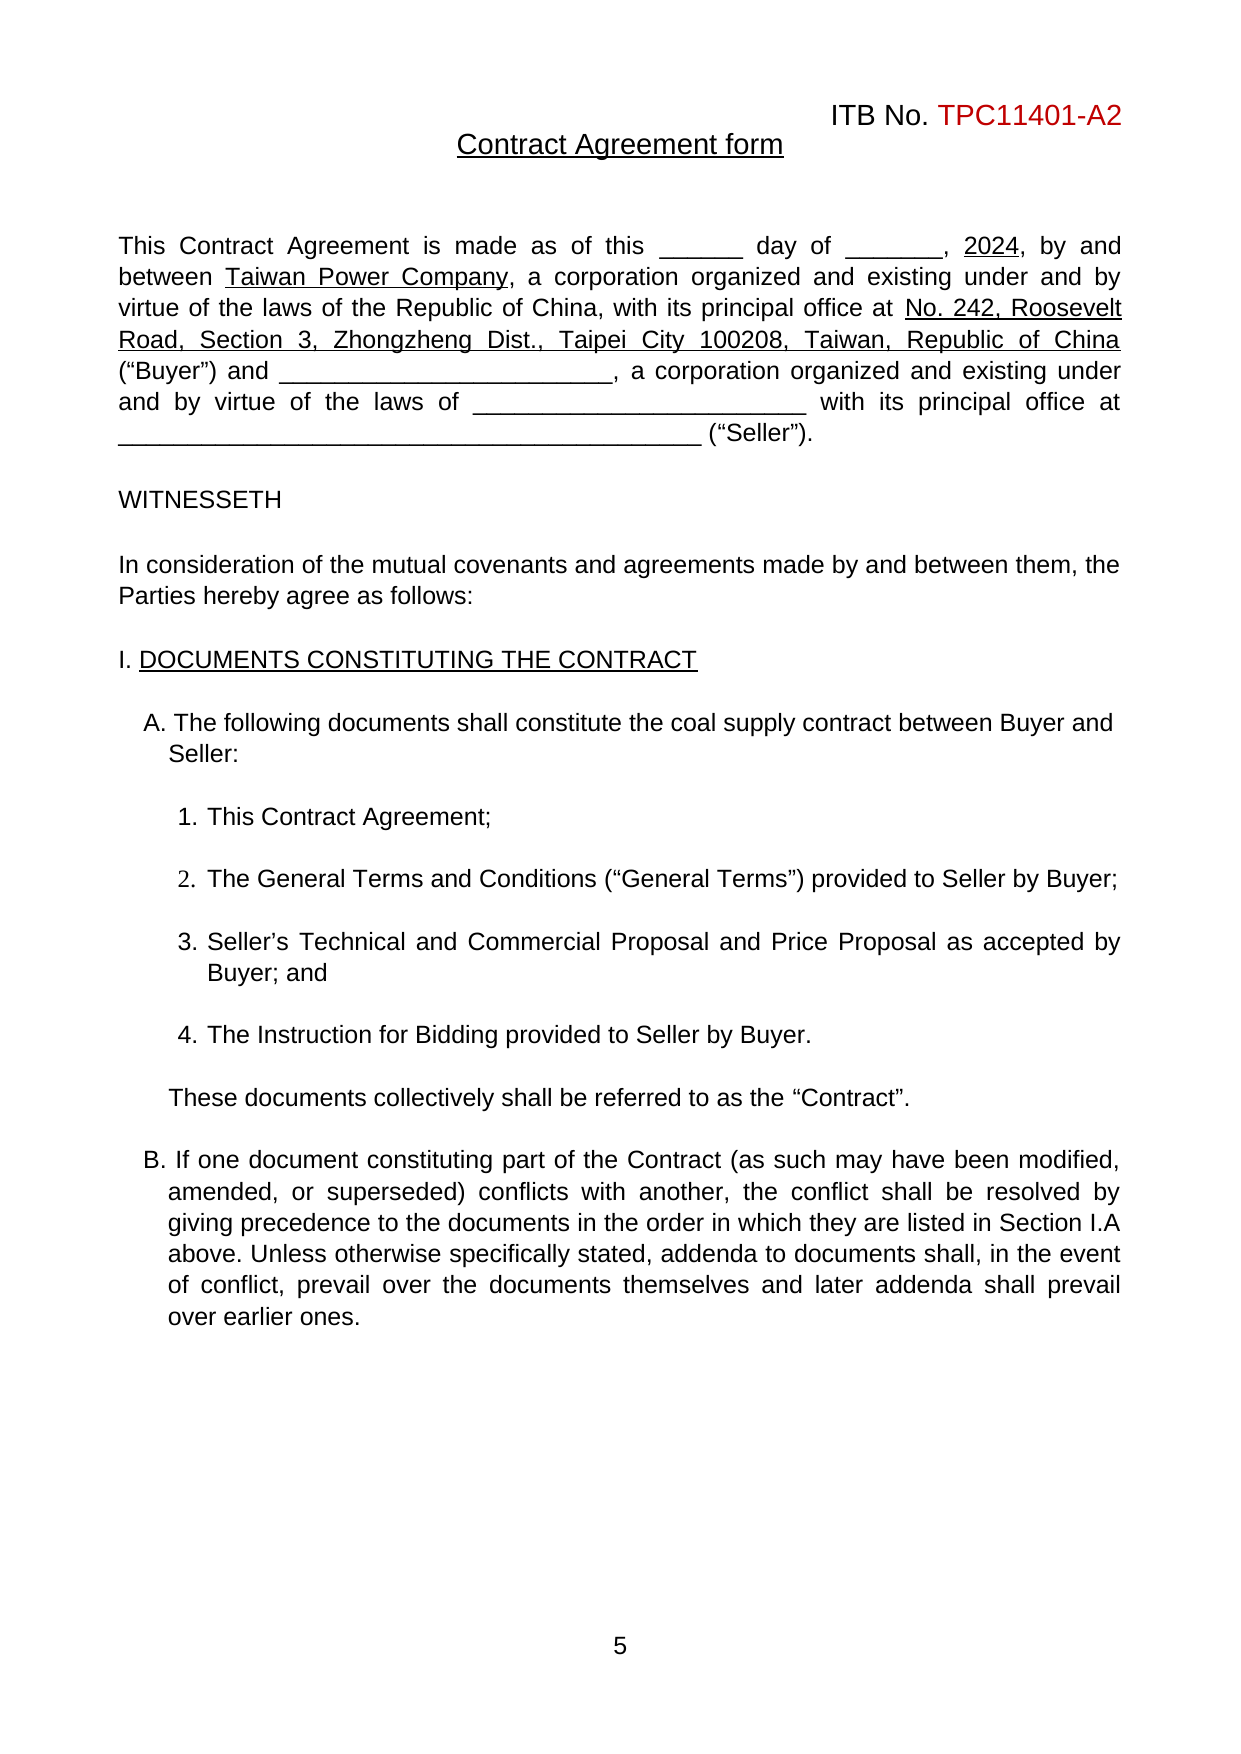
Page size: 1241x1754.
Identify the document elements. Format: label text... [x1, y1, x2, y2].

list This Contract Agreement; [177, 800, 1122, 831]
text Seller: [131, 738, 1122, 769]
text This Contract Agreement is made as of this ______ day of _______, 2024, by and between Taiwan Power Company, a corporation organized and existing under and by virtue of the laws of the Republic of China, with its principal office at No. 242, Roosevelt Road, Section 3, Zhongzheng Dist., Taipei City 100208, Taiwan, Republic of China (“Buyer”) and ________________________, a corporation organized and existing under and by virtue of the laws of ________________________ with its principal office at __________________________________________ (“Seller”). [118, 229, 1122, 448]
title Contract Agreement form [118, 131, 1122, 161]
text I. DOCUMENTS CONSTITUTING THE CONTRACT [118, 644, 1122, 675]
text A. The following documents shall constitute the coal supply contract between Buyer and [143, 706, 1122, 738]
text WITNESSETH [118, 481, 1122, 515]
text In consideration of the mutual covenants and agreements made by and between them, the Parties hereby agree as follows: [118, 548, 1122, 611]
list Seller’s Technical and Commercial Proposal and Price Proposal as accepted by Buyer; and [177, 925, 1122, 988]
list The General Terms and Conditions (“General Terms”) provided to Seller by Buyer; [177, 863, 1122, 894]
list The Instruction for Bidding provided to Seller by Buyer. [177, 1019, 1122, 1050]
text These documents collectively shall be referred to as the “Contract”. [118, 1081, 1122, 1113]
text B. If one document constituting part of the Contract (as such may have been modified, amended, or superseded) conflicts with another, the conflict shall be resolved by giving precedence to the documents in the order in which they are listed in Section I.A above. Unless otherwise specifically stated, addenda to documents shall, in the event of conflict, prevail over the documents themselves and later addenda shall prevail over earlier ones. [143, 1144, 1122, 1331]
